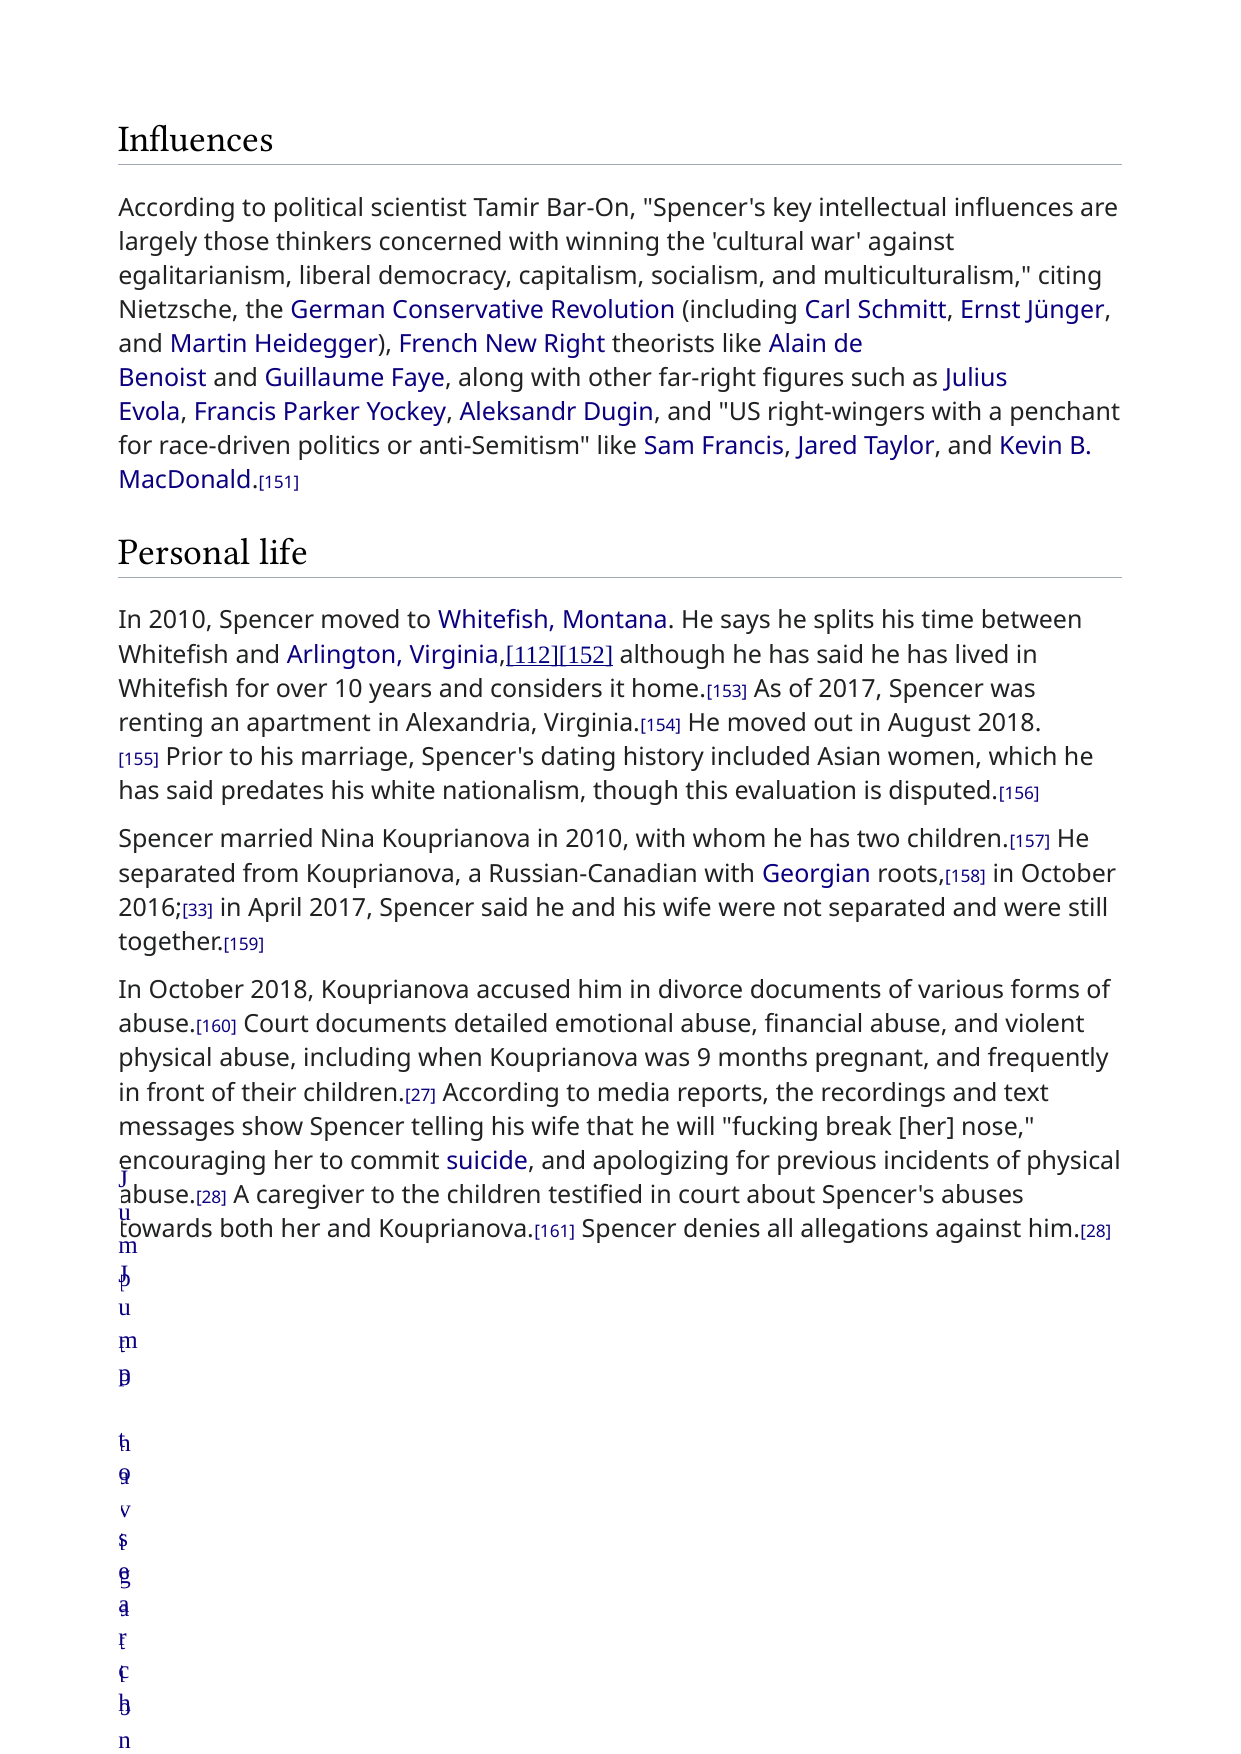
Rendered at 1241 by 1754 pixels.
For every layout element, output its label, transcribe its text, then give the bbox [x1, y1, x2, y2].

subtitle Influences [118, 118, 1122, 164]
text In 2010, Spencer moved to Whitefish, Montana. He says he splits his time between Whitefish and Arlington, Virginia,[112][152] although he has said he has lived in Whitefish for over 10 years and considers it home.[153] As of 2017, Spencer was renting an apartment in Alexandria, Virginia.[154] He moved out in August 2018.[155] Prior to his marriage, Spencer's dating history included Asian women, which he has said predates his white nationalism, though this evaluation is disputed.[156] [118, 602, 1122, 807]
subtitle Personal life [118, 531, 1122, 577]
text In October 2018, Kouprianova accused him in divorce documents of various forms of abuse.[160] Court documents detailed emotional abuse, financial abuse, and violent physical abuse, including when Kouprianova was 9 months pregnant, and frequently in front of their children.[27] According to media reports, the recordings and text messages show Spencer telling his wife that he will "fucking break [her] nose," encouraging her to commit suicide, and apologizing for previous incidents of physical abuse.[28] A caregiver to the children testified in court about Spencer's abuses towards both her and Kouprianova.[161] Spencer denies all allegations against him.[28] [118, 972, 1122, 1244]
text Spencer married Nina Kouprianova in 2010, with whom he has two children.[157] He separated from Kouprianova, a Russian-Canadian with Georgian roots,[158] in October 2016;[33] in April 2017, Spencer said he and his wife were not separated and were still together.[159] [118, 821, 1122, 957]
text According to political scientist Tamir Bar-On, "Spencer's key intellectual influences are largely those thinkers concerned with winning the 'cultural war' against egalitarianism, liberal democracy, capitalism, socialism, and multiculturalism," citing Nietzsche, the German Conservative Revolution (including Carl Schmitt, Ernst Jünger, and Martin Heidegger), French New Right theorists like Alain de Benoist and Guillaume Faye, along with other far-right figures such as Julius Evola, Francis Parker Yockey, Aleksandr Dugin, and "US right-wingers with a penchant for race-driven politics or anti-Semitism" like Sam Francis, Jared Taylor, and Kevin B. MacDonald.[151] [118, 189, 1122, 496]
